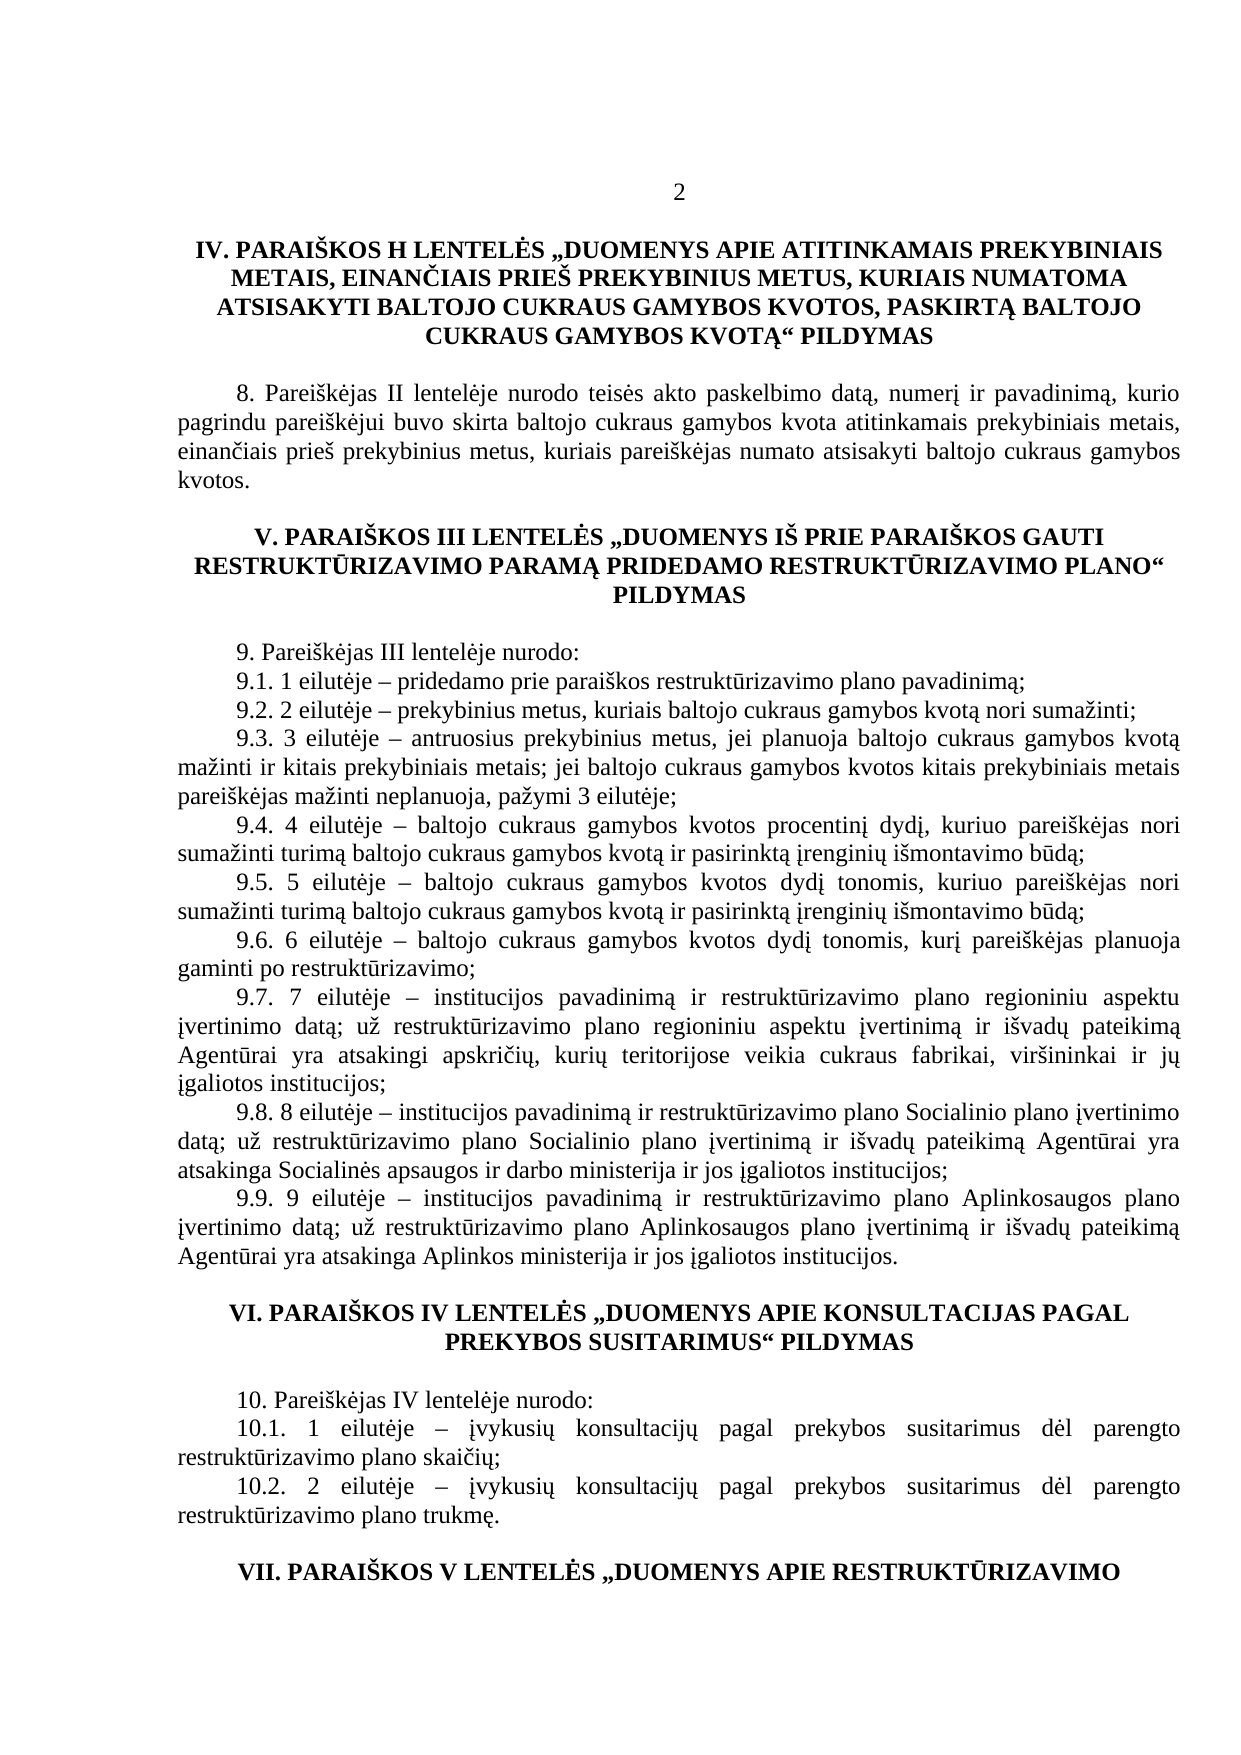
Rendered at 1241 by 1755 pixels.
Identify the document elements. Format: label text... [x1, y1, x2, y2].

text 10.1. 1 eilutėje – įvykusių konsultacijų pagal prekybos susitarimus dėl parengto restruktūrizavimo plano skaičių; [177, 1413, 1181, 1471]
text 9.4. 4 eilutėje – baltojo cukraus gamybos kvotos procentinį dydį, kuriuo pareiškėjas nori sumažinti turimą baltojo cukraus gamybos kvotą ir pasirinktą įrenginių išmontavimo būdą; [177, 810, 1181, 867]
text IV. PARAIŠKOS H LENTELĖS „DUOMENYS APIE ATITINKAMAIS PREKYBINIAIS METAIS, EINANČIAIS PRIEŠ PREKYBINIUS METUS, KURIAIS NUMATOMA ATSISAKYTI BALTOJO CUKRAUS GAMYBOS KVOTOS, PASKIRTĄ BALTOJO CUKRAUS GAMYBOS KVOTĄ“ PILDYMAS [177, 235, 1181, 350]
text V. PARAIŠKOS III LENTELĖS „DUOMENYS IŠ PRIE PARAIŠKOS GAUTI RESTRUKTŪRIZAVIMO PARAMĄ PRIDEDAMO RESTRUKTŪRIZAVIMO PLANO“ PILDYMAS [177, 522, 1181, 608]
text 9.1. 1 eilutėje – pridedamo prie paraiškos restruktūrizavimo plano pavadinimą; [177, 666, 1181, 695]
text 9. Pareiškėjas III lentelėje nurodo: [177, 637, 1181, 666]
text 8. Pareiškėjas II lentelėje nurodo teisės akto paskelbimo datą, numerį ir pavadinimą, kurio pagrindu pareiškėjui buvo skirta baltojo cukraus gamybos kvota atitinkamais prekybiniais metais, einančiais prieš prekybinius metus, kuriais pareiškėjas numato atsisakyti baltojo cukraus gamybos kvotos. [177, 378, 1181, 493]
text 9.6. 6 eilutėje – baltojo cukraus gamybos kvotos dydį tonomis, kurį pareiškėjas planuoja gaminti po restruktūrizavimo; [177, 925, 1181, 982]
text 9.3. 3 eilutėje – antruosius prekybinius metus, jei planuoja baltojo cukraus gamybos kvotą mažinti ir kitais prekybiniais metais; jei baltojo cukraus gamybos kvotos kitais prekybiniais metais pareiškėjas mažinti neplanuoja, pažymi 3 eilutėje; [177, 723, 1181, 810]
text 10. Pareiškėjas IV lentelėje nurodo: [177, 1385, 1181, 1413]
text 10.2. 2 eilutėje – įvykusių konsultacijų pagal prekybos susitarimus dėl parengto restruktūrizavimo plano trukmę. [177, 1471, 1181, 1528]
text 9.8. 8 eilutėje – institucijos pavadinimą ir restruktūrizavimo plano Socialinio plano įvertinimo datą; už restruktūrizavimo plano Socialinio plano įvertinimą ir išvadų pateikimą Agentūrai yra atsakinga Socialinės apsaugos ir darbo ministerija ir jos įgaliotos institucijos; [177, 1097, 1181, 1183]
text 9.2. 2 eilutėje – prekybinius metus, kuriais baltojo cukraus gamybos kvotą nori sumažinti; [177, 695, 1181, 723]
text 9.5. 5 eilutėje – baltojo cukraus gamybos kvotos dydį tonomis, kuriuo pareiškėjas nori sumažinti turimą baltojo cukraus gamybos kvotą ir pasirinktą įrenginių išmontavimo būdą; [177, 867, 1181, 925]
text 9.9. 9 eilutėje – institucijos pavadinimą ir restruktūrizavimo plano Aplinkosaugos plano įvertinimo datą; už restruktūrizavimo plano Aplinkosaugos plano įvertinimą ir išvadų pateikimą Agentūrai yra atsakinga Aplinkos ministerija ir jos įgaliotos institucijos. [177, 1183, 1181, 1270]
text VI. PARAIŠKOS IV LENTELĖS „DUOMENYS APIE KONSULTACIJAS PAGAL PREKYBOS SUSITARIMUS“ PILDYMAS [177, 1298, 1181, 1356]
text 9.7. 7 eilutėje – institucijos pavadinimą ir restruktūrizavimo plano regioniniu aspektu įvertinimo datą; už restruktūrizavimo plano regioniniu aspektu įvertinimą ir išvadų pateikimą Agentūrai yra atsakingi apskričių, kurių teritorijose veikia cukraus fabrikai, viršininkai ir jų įgaliotos institucijos; [177, 982, 1181, 1097]
text VII. PARAIŠKOS V LENTELĖS „DUOMENYS APIE RESTRUKTŪRIZAVIMO [177, 1557, 1181, 1586]
